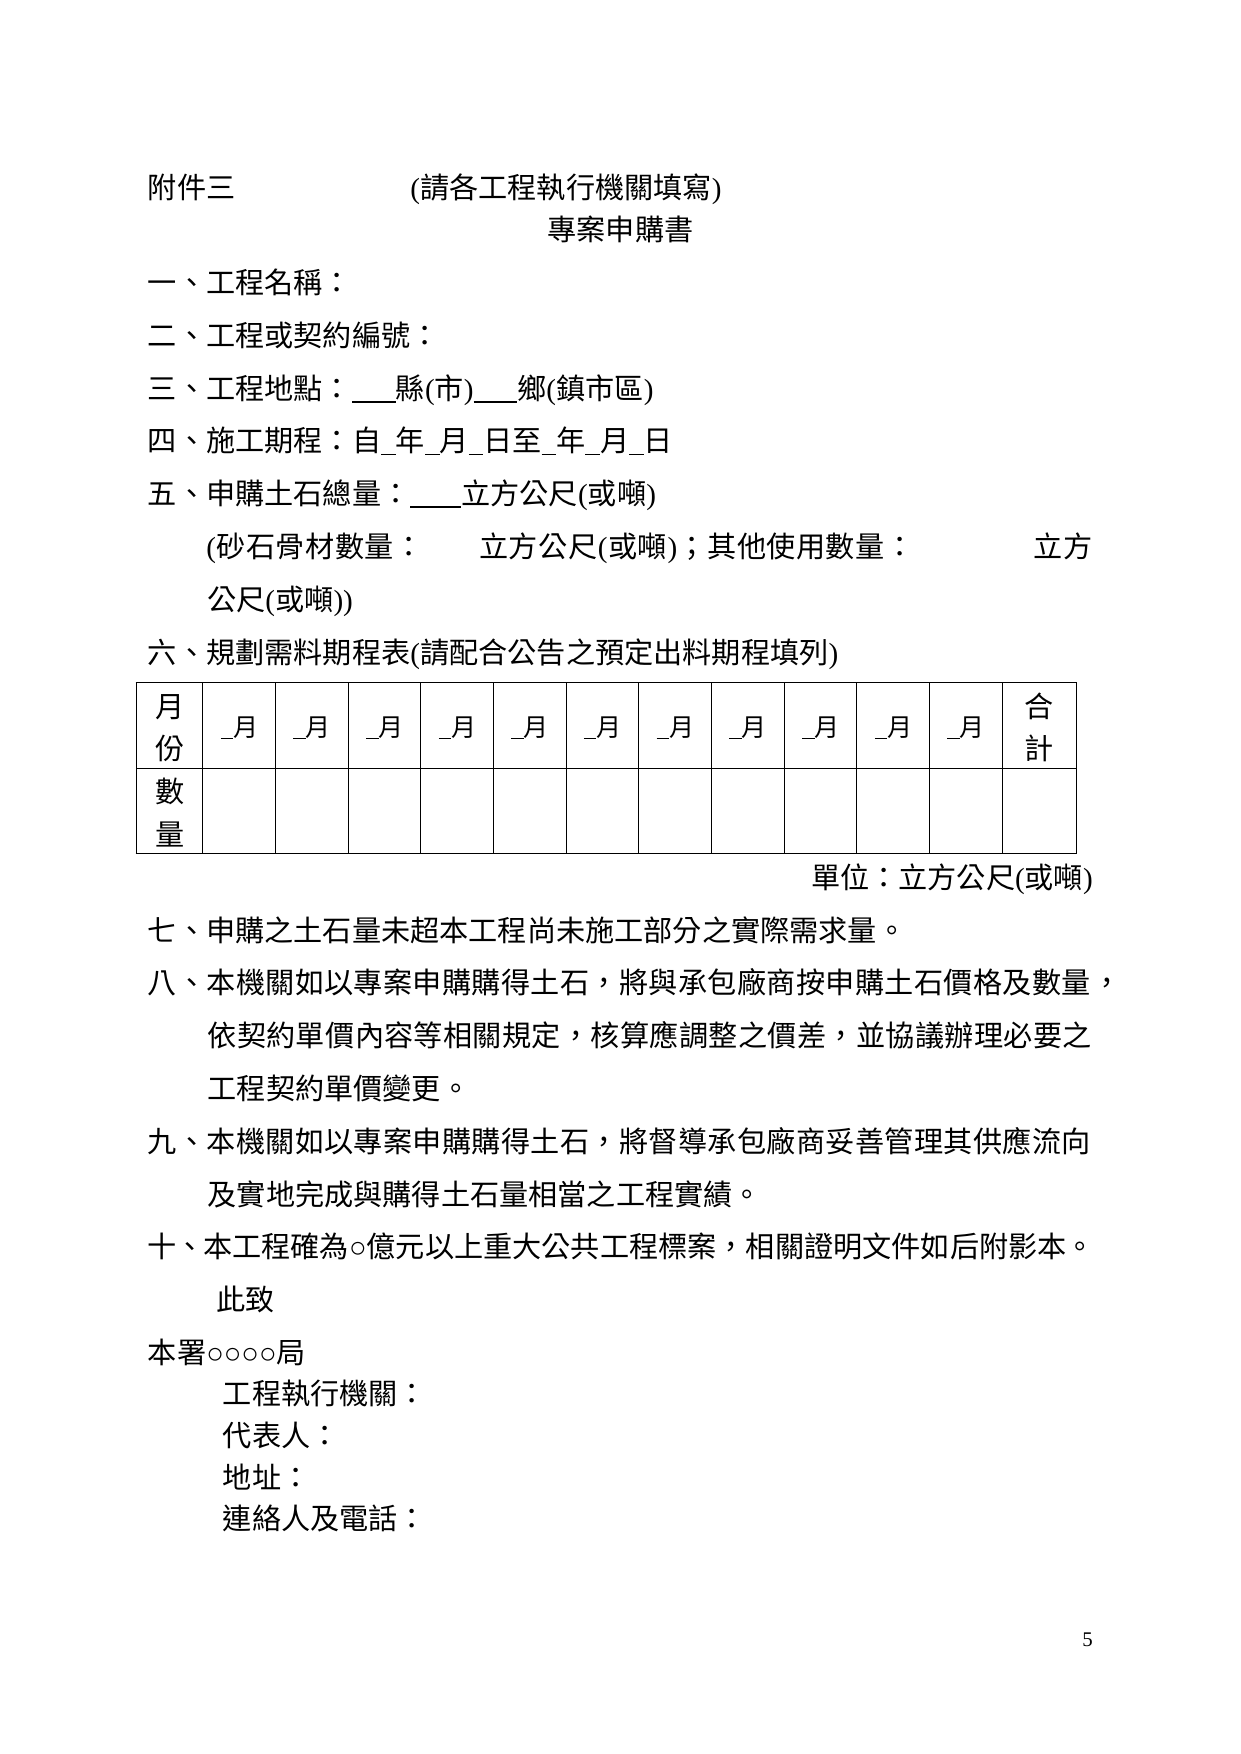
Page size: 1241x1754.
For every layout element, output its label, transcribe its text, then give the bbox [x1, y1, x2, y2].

table_header 月 [203, 683, 275, 768]
table_header 月 [567, 683, 638, 768]
table_header 月 [712, 683, 784, 768]
text 本署○○○○局 [148, 1330, 1092, 1371]
table_cell [785, 769, 856, 853]
table_cell [349, 769, 420, 853]
table_cell [276, 769, 348, 853]
text 專案申購書 [148, 207, 1092, 249]
table_cell [930, 769, 1002, 853]
text 七、申購之土石量未超本工程尚未施工部分之實際需求量。 [148, 907, 1092, 949]
text 附件三 (請各工程執行機關填寫) [148, 164, 1092, 207]
table_header 月 [857, 683, 929, 768]
table_cell [857, 769, 929, 853]
table_cell [203, 769, 275, 853]
text 八、本機關如以專案申購購得土石，將與承包廠商按申購土石價格及數量，依契約單價內容等相關規定，核算應調整之價差，並協議辦理必要之工程契約單價變更。 [148, 960, 1092, 1108]
table_cell [567, 769, 638, 853]
text 連絡人及電話： [223, 1496, 1092, 1538]
table_header 月 [349, 683, 420, 768]
table_header 月份 [137, 683, 202, 768]
text 五、申購土石總量： 立方公尺(或噸) [148, 471, 1092, 513]
table_header 月 [930, 683, 1002, 768]
text 地址： [223, 1455, 1092, 1496]
table_header 月 [785, 683, 856, 768]
table_cell 數量 [137, 769, 202, 853]
text 四、施工期程：自 年 月 日至 年 月 日 [148, 418, 1092, 460]
table_cell [1003, 769, 1076, 853]
table_cell [421, 769, 493, 853]
text 三、工程地點： 縣(市) 鄉(鎮市區) [148, 365, 1092, 407]
text 一、工程名稱： [148, 259, 1092, 302]
text (砂石骨材數量： 立方公尺(或噸)；其他使用數量： 立方公尺(或噸)) [206, 524, 1092, 619]
table_cell [639, 769, 711, 853]
table_header 月 [494, 683, 566, 768]
text 代表人： [223, 1413, 1092, 1455]
table_header 月 [276, 683, 348, 768]
text 六、規劃需料期程表(請配合公告之預定出料期程填列) [148, 629, 1092, 672]
text 工程執行機關： [223, 1371, 1092, 1413]
text 十、本工程確為○億元以上重大公共工程標案，相關證明文件如后附影本。 [148, 1224, 1092, 1266]
table_header 月 [639, 683, 711, 768]
table_header 月 [421, 683, 493, 768]
table_cell [712, 769, 784, 853]
table_cell [494, 769, 566, 853]
text 九、本機關如以專案申購購得土石，將督導承包廠商妥善管理其供應流向及實地完成與購得土石量相當之工程實績。 [148, 1118, 1092, 1213]
text 二、工程或契約編號： [148, 312, 1092, 355]
table_header 合計 [1003, 683, 1076, 768]
text 此致 [216, 1277, 1092, 1319]
text 單位：立方公尺(或噸) [148, 854, 1092, 897]
